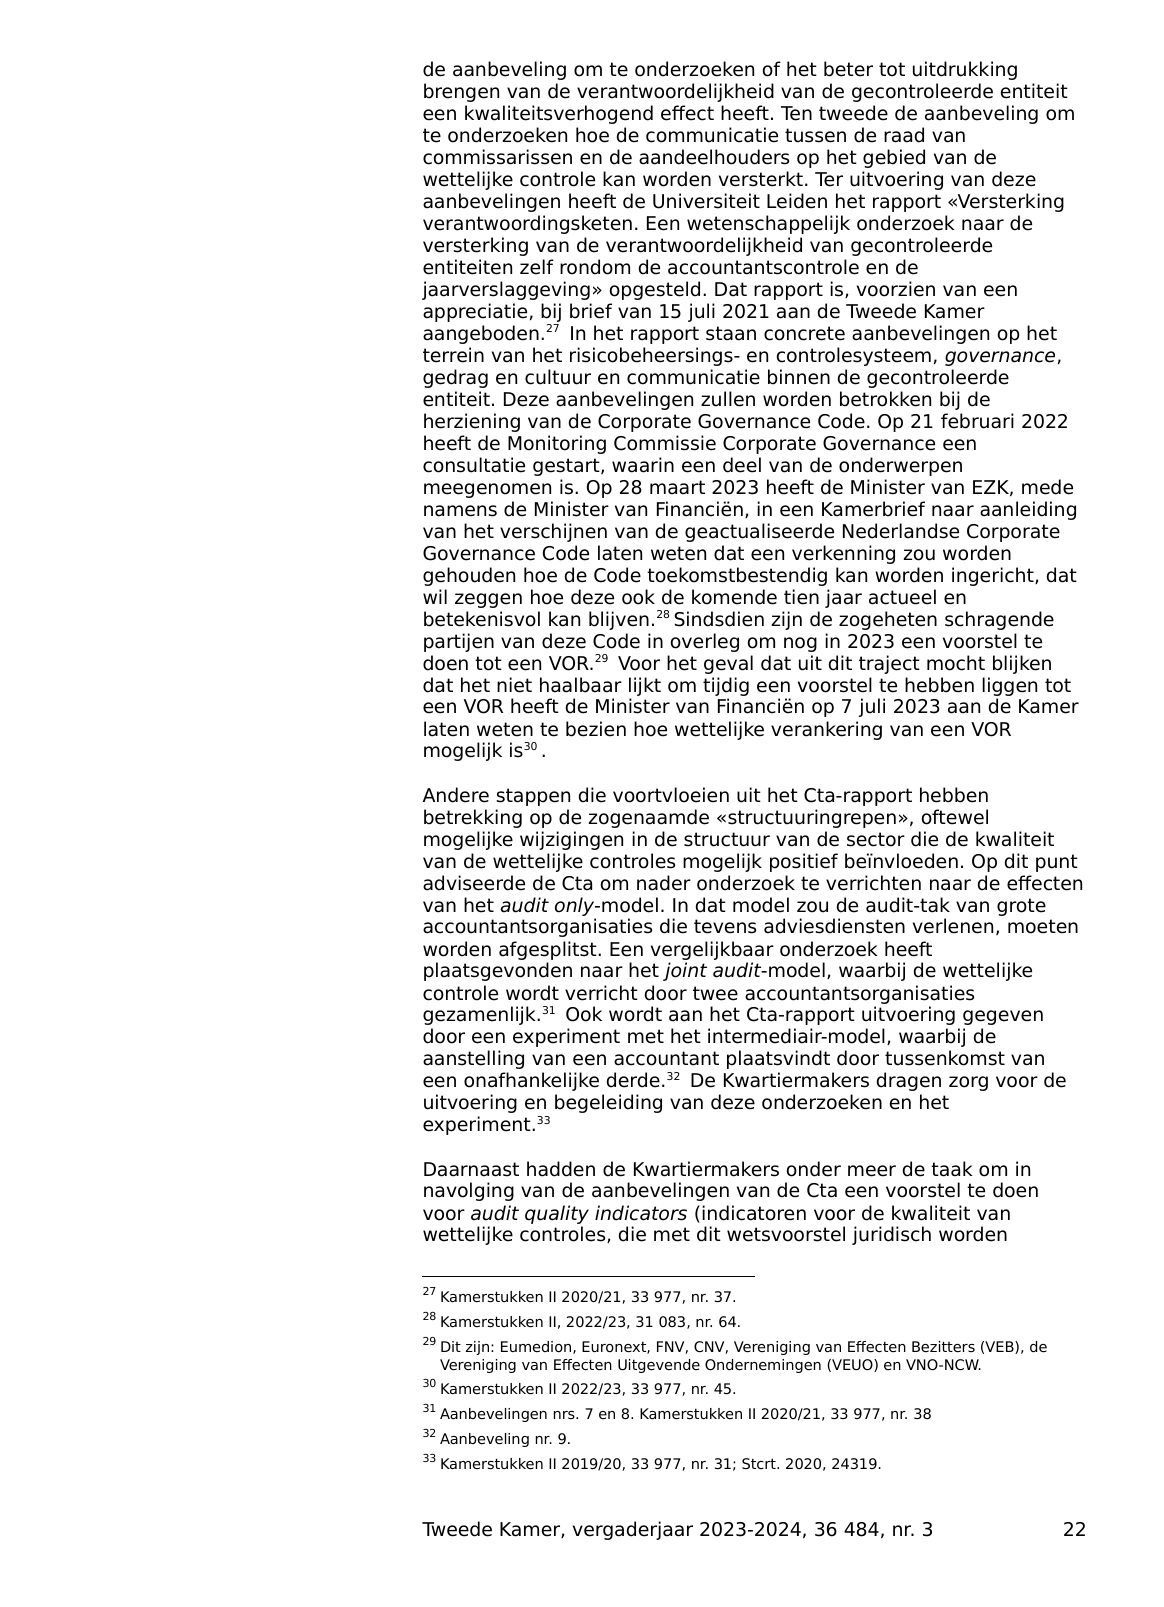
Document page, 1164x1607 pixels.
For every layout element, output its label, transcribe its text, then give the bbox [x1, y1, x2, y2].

text Andere stappen die voortvloeien uit het Cta-rapport hebben betrekking op de zogenaamde «structuuringrepen», oftewel mogelijke wijzigingen in de structuur van de sector die de kwaliteit van de wettelijke controles mogelijk positief beïnvloeden. Op dit punt adviseerde de Cta om nader onderzoek te verrichten naar de effecten van het audit only-model. In dat model zou de audit-tak van grote accountantsorganisaties die tevens adviesdiensten verlenen, moeten worden afgesplitst. Een vergelijkbaar onderzoek heeft plaatsgevonden naar het joint audit-model, waarbij de wettelijke controle wordt verricht door twee accountantsorganisaties gezamenlijk. Ook wordt aan het Cta-rapport uitvoering gegeven door een experiment met het intermediair-model, waarbij de aanstelling van een accountant plaatsvindt door tussenkomst van een onafhankelijke derde. De Kwartiermakers dragen zorg voor de uitvoering en begeleiding van deze onderzoeken en het experiment. [422, 784, 1087, 1136]
text Daarnaast hadden de Kwartiermakers onder meer de taak om in navolging van de aanbevelingen van de Cta een voorstel te doen voor audit quality indicators (indicatoren voor de kwaliteit van wettelijke controles, die met dit wetsvoorstel juridisch worden [422, 1158, 1087, 1246]
text Kamerstukken II 2022/23, 33 977, nr. 45. [422, 1377, 1087, 1399]
text Dit zijn: Eumedion, Euronext, FNV, CNV, Vereniging van Effecten Bezitters (VEB), de Vereniging van Effecten Uitgevende Ondernemingen (VEUO) en VNO-NCW. [422, 1335, 1087, 1374]
text Kamerstukken II 2019/20, 33 977, nr. 31; Stcrt. 2020, 24319. [422, 1452, 1087, 1474]
text Kamerstukken II, 2022/23, 31 083, nr. 64. [422, 1310, 1087, 1332]
text Kamerstukken II 2020/21, 33 977, nr. 37. [422, 1285, 1087, 1307]
text Aanbevelingen nrs. 7 en 8. Kamerstukken II 2020/21, 33 977, nr. 38 [422, 1402, 1087, 1424]
text Aanbeveling nr. 9. [422, 1427, 1087, 1449]
text de aanbeveling om te onderzoeken of het beter tot uitdrukking brengen van de verantwoordelijkheid van de gecontroleerde entiteit een kwaliteitsverhogend effect heeft. Ten tweede de aanbeveling om te onderzoeken hoe de communicatie tussen de raad van commissarissen en de aandeelhouders op het gebied van de wettelijke controle kan worden versterkt. Ter uitvoering van deze aanbevelingen heeft de Universiteit Leiden het rapport «Versterking verantwoordingsketen. Een wetenschappelijk onderzoek naar de versterking van de verantwoordelijkheid van gecontroleerde entiteiten zelf rondom de accountantscontrole en de jaarverslaggeving» opgesteld. Dat rapport is, voorzien van een appreciatie, bij brief van 15 juli 2021 aan de Tweede Kamer aangeboden. In het rapport staan concrete aanbevelingen op het terrein van het risicobeheersings- en controlesysteem, governance, gedrag en cultuur en communicatie binnen de gecontroleerde entiteit. Deze aanbevelingen zullen worden betrokken bij de herziening van de Corporate Governance Code. Op 21 februari 2022 heeft de Monitoring Commissie Corporate Governance een consultatie gestart, waarin een deel van de onderwerpen meegenomen is. Op 28 maart 2023 heeft de Minister van EZK, mede namens de Minister van Financiën, in een Kamerbrief naar aanleiding van het verschijnen van de geactualiseerde Nederlandse Corporate Governance Code laten weten dat een verkenning zou worden gehouden hoe de Code toekomstbestendig kan worden ingericht, dat wil zeggen hoe deze ook de komende tien jaar actueel en betekenisvol kan blijven.Sindsdien zijn de zogeheten schragende partijen van deze Code in overleg om nog in 2023 een voorstel te doen tot een VOR. Voor het geval dat uit dit traject mocht blijken dat het niet haalbaar lijkt om tijdig een voorstel te hebben liggen tot een VOR heeft de Minister van Financiën op 7 juli 2023 aan de Kamer laten weten te bezien hoe wettelijke verankering van een VOR mogelijk is. [422, 59, 1087, 762]
